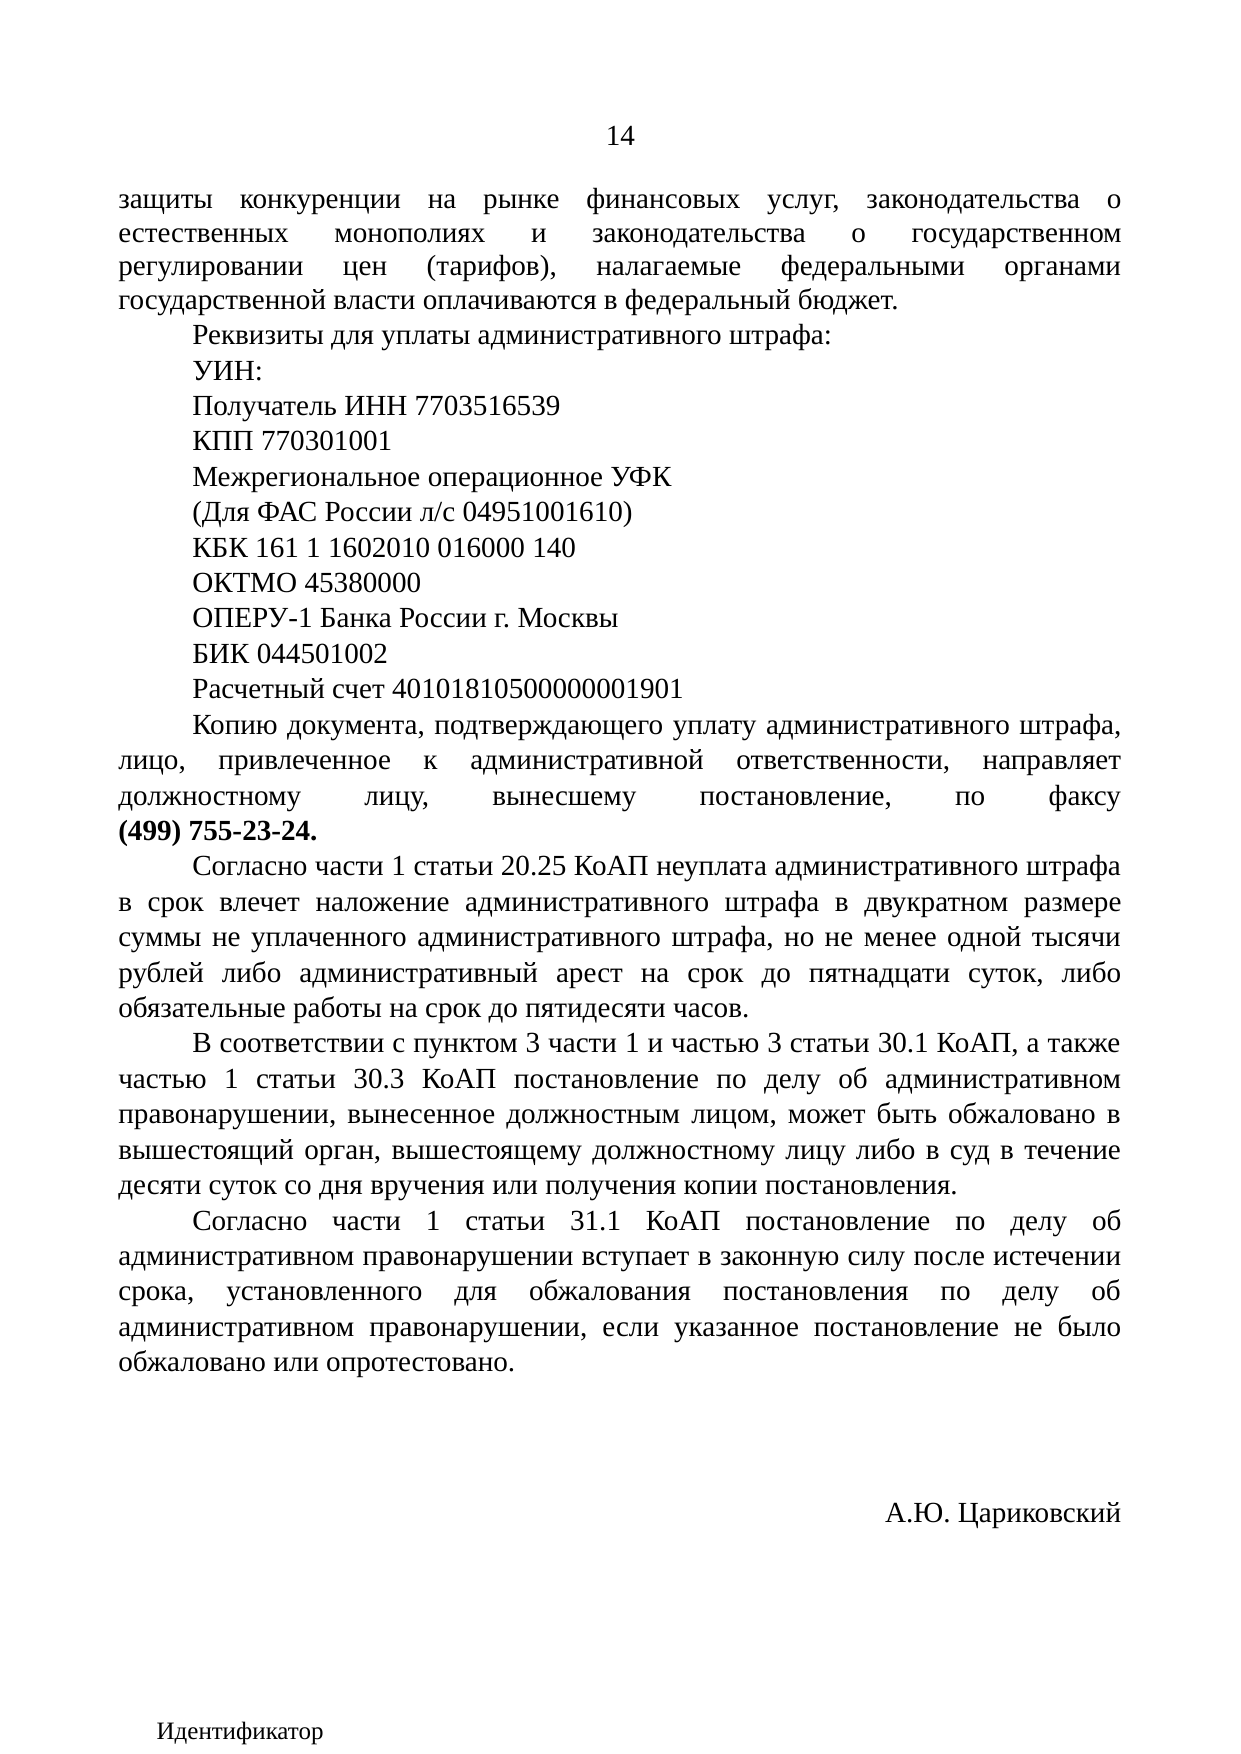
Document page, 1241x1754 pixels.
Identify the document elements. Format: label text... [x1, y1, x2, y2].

text Межрегиональное операционное УФК [118, 457, 1122, 492]
text БИК 044501002 [118, 634, 1122, 669]
text Расчетный счет 40101810500000001901 [118, 669, 1122, 705]
text ОПЕРУ-1 Банка России г. Москвы [118, 599, 1122, 634]
text УИН: [118, 351, 1122, 386]
text Согласно части 1 статьи 31.1 КоАП постановление по делу об административном правонарушении вступает в законную силу после истечении срока, установленного для обжалования постановления по делу об административном правонарушении, если указанное постановление не было обжаловано или опротестовано. [118, 1201, 1122, 1378]
text защиты конкуренции на рынке финансовых услуг, законодательства о естественных монополиях и законодательства о государственном регулировании цен (тарифов), налагаемые федеральными органами государственной власти оплачиваются в федеральный бюджет. [118, 181, 1122, 315]
text Реквизиты для уплаты административного штрафа: [118, 315, 1122, 351]
text Согласно части 1 статьи 20.25 КоАП неуплата административного штрафа в срок влечет наложение административного штрафа в двукратном размере суммы не уплаченного административного штрафа, но не менее одной тысячи рублей либо административный арест на срок до пятнадцати суток, либо обязательные работы на срок до пятидесяти часов. [118, 847, 1122, 1024]
text КБК 161 1 1602010 016000 140 [118, 528, 1122, 563]
text ОКТМО 45380000 [118, 563, 1122, 599]
text А.Ю. Цариковский [118, 1491, 1122, 1529]
text Получатель ИНН 7703516539 [118, 386, 1122, 422]
text (Для ФАС России л/с 04951001610) [118, 492, 1122, 528]
text Копию документа, подтверждающего уплату административного штрафа, лицо, привлеченное к административной ответственности, направляет должностному лицу, вынесшему постановление, по факсу (499) 755-23-24. [118, 705, 1122, 847]
text В соответствии с пунктом 3 части 1 и частью 3 статьи 30.1 КоАП, а также частью 1 статьи 30.3 КоАП постановление по делу об административном правонарушении, вынесенное должностным лицом, может быть обжаловано в вышестоящий орган, вышестоящему должностному лицу либо в суд в течение десяти суток со дня вручения или получения копии постановления. [118, 1024, 1122, 1201]
text КПП 770301001 [118, 422, 1122, 457]
